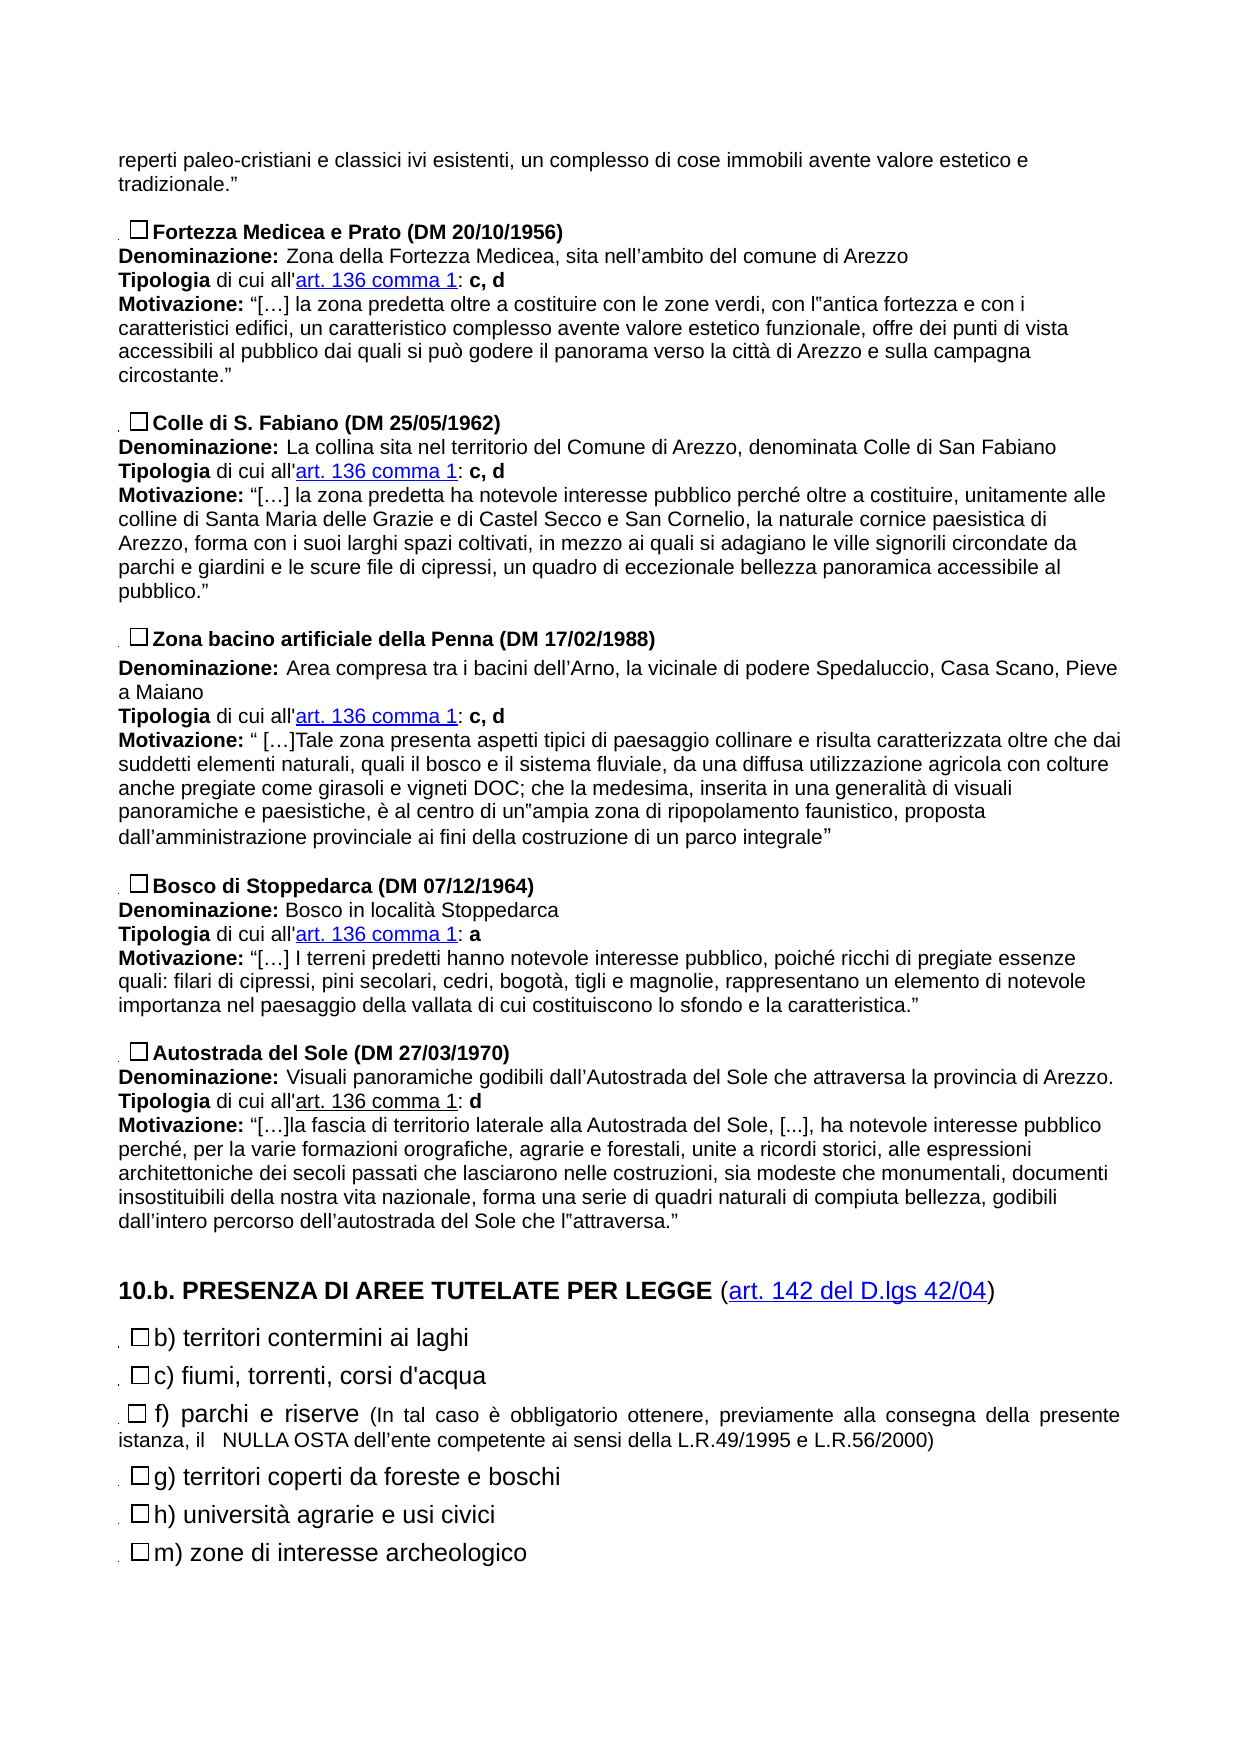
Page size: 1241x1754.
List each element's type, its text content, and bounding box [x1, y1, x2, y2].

text Zona bacino artificiale della Penna (DM 17/02/1988) [118, 627, 1122, 656]
text Denominazione: Visuali panoramiche godibili dall’Autostrada del Sole che attraversa la provincia di Arezzo. [118, 1065, 1122, 1089]
text g) territori coperti da foreste e boschi [118, 1461, 1122, 1490]
text Denominazione: Area compresa tra i bacini dell’Arno, la vicinale di podere Spedaluccio, Casa Scano, Pieve a Maiano [118, 656, 1122, 703]
text Motivazione: “[…] I terreni predetti hanno notevole interesse pubblico, poiché ricchi di pregiate essenze quali: filari di cipressi, pini secolari, cedri, bogotà, tigli e magnolie, rappresentano un elemento di notevole importanza nel paesaggio della vallata di cui costituiscono lo sfondo e la caratteristica.” [118, 945, 1122, 1017]
text Motivazione: “ […]Tale zona presenta aspetti tipici di paesaggio collinare e risulta caratterizzata oltre che dai suddetti elementi naturali, quali il bosco e il sistema fluviale, da una diffusa utilizzazione agricola con colture anche pregiate come girasoli e vigneti DOC; che la medesima, inserita in una generalità di visuali panoramiche e paesistiche, è al centro di un‟ampia zona di ripopolamento faunistico, proposta dall’amministrazione provinciale ai fini della costruzione di un parco integrale” [118, 727, 1122, 849]
text f) parchi e riserve (In tal caso è obbligatorio ottenere, previamente alla consegna della presente istanza, il NULLA OSTA dell’ente competente ai sensi della L.R.49/1995 e L.R.56/2000) [118, 1399, 1122, 1452]
text m) zone di interesse archeologico [118, 1538, 1122, 1566]
text Denominazione: Zona della Fortezza Medicea, sita nell’ambito del comune di Arezzo [118, 243, 1122, 267]
text Motivazione: “[…] la zona predetta oltre a costituire con le zone verdi, con l‟antica fortezza e con i caratteristici edifici, un caratteristico complesso avente valore estetico funzionale, offre dei punti di vista accessibili al pubblico dai quali si può godere il panorama verso la città di Arezzo e sulla campagna circostante.” [118, 291, 1122, 387]
text Denominazione: La collina sita nel territorio del Comune di Arezzo, denominata Colle di San Fabiano [118, 435, 1122, 459]
text reperti paleo-cristiani e classici ivi esistenti, un complesso di cose immobili avente valore estetico e tradizionale.” [118, 148, 1122, 196]
text 10.b. PRESENZA DI AREE TUTELATE PER LEGGE (art. 142 del D.lgs 42/04) [118, 1276, 1122, 1304]
text c) fiumi, torrenti, corsi d'acqua [118, 1361, 1122, 1390]
text Tipologia di cui all'art. 136 comma 1: c, d [118, 459, 1122, 483]
text Autostrada del Sole (DM 27/03/1970) [118, 1041, 1122, 1065]
text Motivazione: “[…]la fascia di territorio laterale alla Autostrada del Sole, [...], ha notevole interesse pubblico perché, per la varie formazioni orografiche, agrarie e forestali, unite a ricordi storici, alle espressioni architettoniche dei secoli passati che lasciarono nelle costruzioni, sia modeste che monumentali, documenti insostituibili della nostra vita nazionale, forma una serie di quadri naturali di compiuta bellezza, godibili dall’intero percorso dell’autostrada del Sole che l‟attraversa.” [118, 1113, 1122, 1233]
text Fortezza Medicea e Prato (DM 20/10/1956) [118, 219, 1122, 243]
text Colle di S. Fabiano (DM 25/05/1962) [118, 411, 1122, 435]
text Tipologia di cui all'art. 136 comma 1: c, d [118, 703, 1122, 727]
text h) università agrarie e usi civici [118, 1499, 1122, 1528]
text Tipologia di cui all'art. 136 comma 1: d [118, 1089, 1122, 1113]
text Tipologia di cui all'art. 136 comma 1: c, d [118, 267, 1122, 291]
text Denominazione: Bosco in località Stoppedarca [118, 897, 1122, 921]
text Tipologia di cui all'art. 136 comma 1: a [118, 921, 1122, 945]
text Motivazione: “[…] la zona predetta ha notevole interesse pubblico perché oltre a costituire, unitamente alle colline di Santa Maria delle Grazie e di Castel Secco e San Cornelio, la naturale cornice paesistica di Arezzo, forma con i suoi larghi spazi coltivati, in mezzo ai quali si adagiano le ville signorili circondate da parchi e giardini e le scure file di cipressi, un quadro di eccezionale bellezza panoramica accessibile al pubblico.” [118, 483, 1122, 603]
text Bosco di Stoppedarca (DM 07/12/1964) [118, 873, 1122, 897]
text b) territori contermini ai laghi [118, 1323, 1122, 1352]
